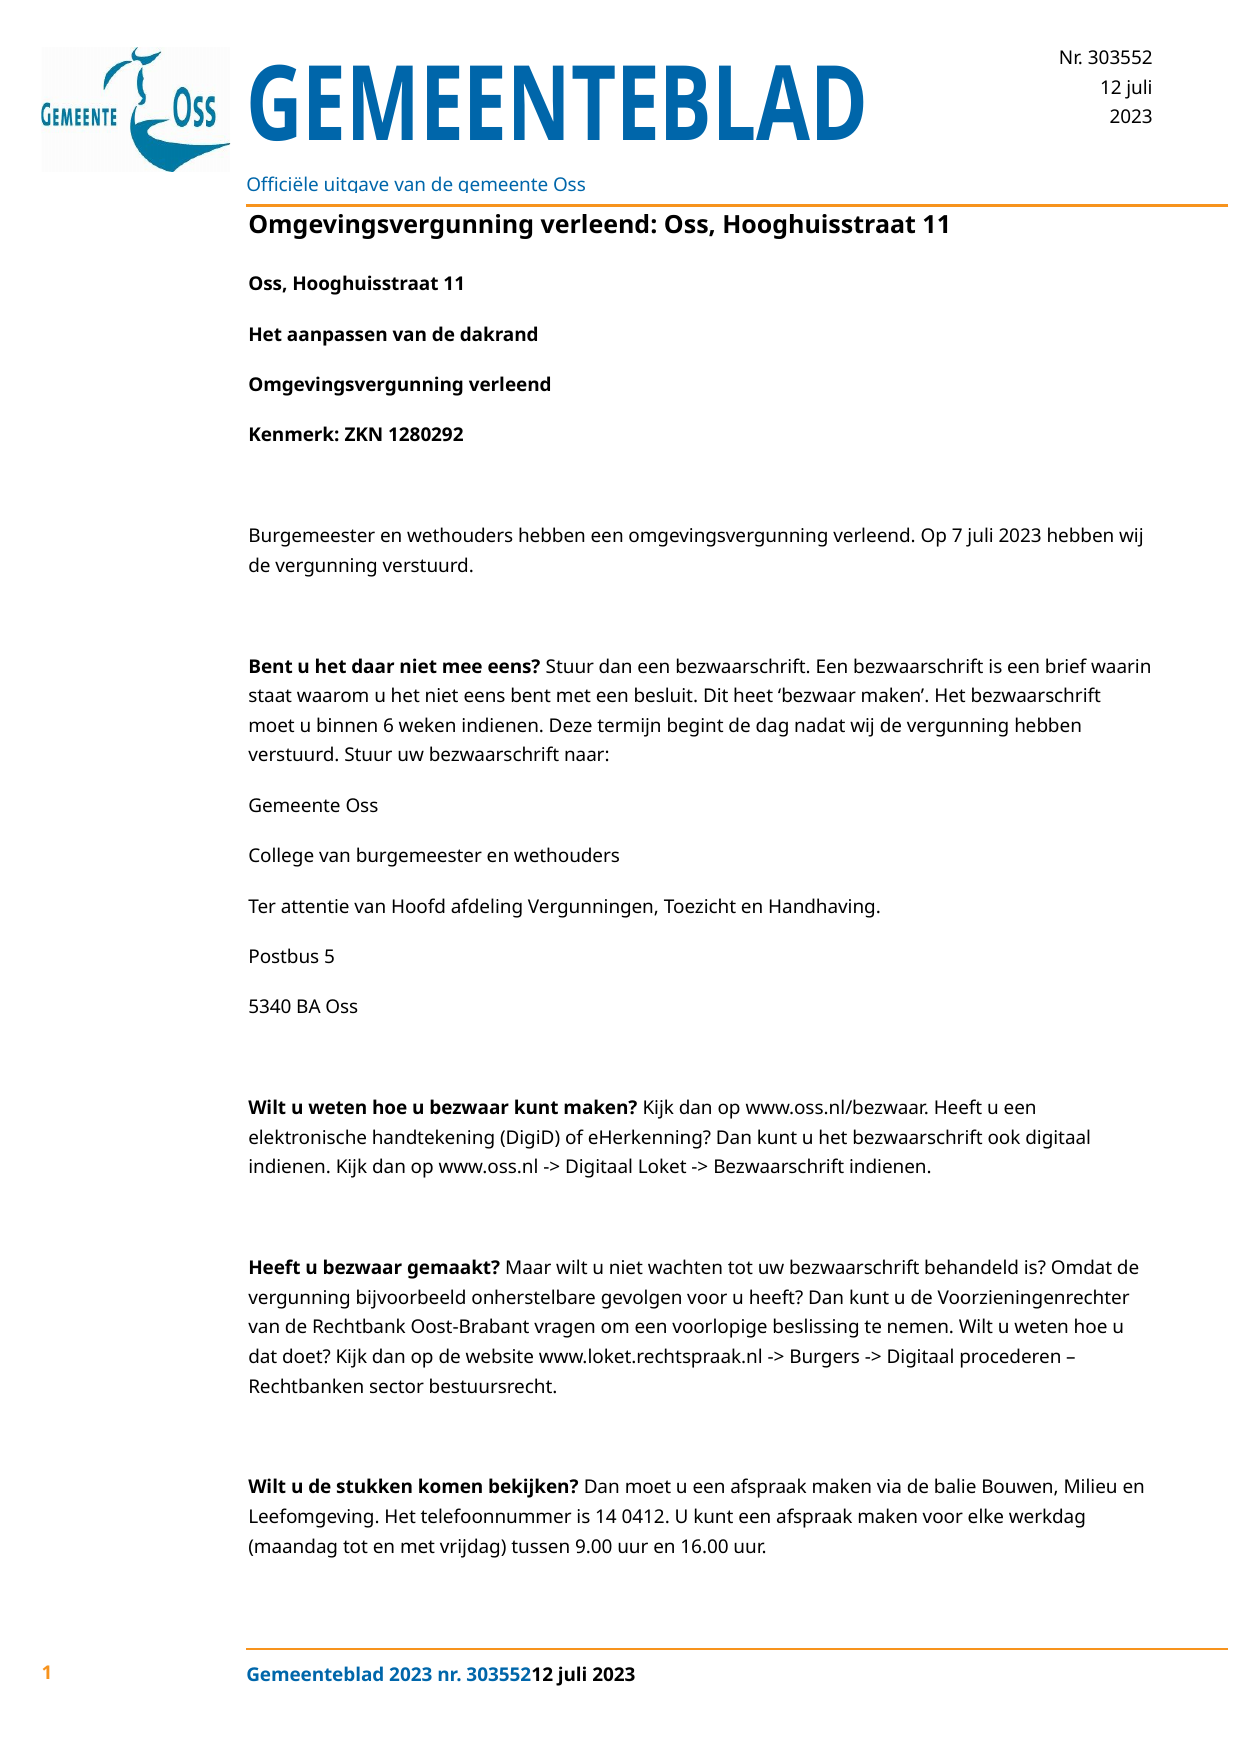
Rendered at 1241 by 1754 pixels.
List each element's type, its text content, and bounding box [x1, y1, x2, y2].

text Bent u het daar niet mee eens? Stuur dan een bezwaarschrift. Een bezwaarschrift is een brief waarin staat waarom u het niet eens bent met een besluit. Dit heet ‘bezwaar maken’. Het bezwaarschrift moet u binnen 6 weken indienen. Deze termijn begint de dag nadat wij de vergunning hebben verstuurd. Stuur uw bezwaarschrift naar: [248, 653, 1152, 767]
picture [41, 47, 231, 172]
text Omgevingsvergunning verleend [248, 371, 1152, 397]
text Omgevingsvergunning verleend: Oss, Hooghuisstraat 11 [248, 207, 1152, 241]
text Ter attentie van Hoofd afdeling Vergunningen, Toezicht en Handhaving. [248, 893, 1152, 918]
text Oss, Hooghuisstraat 11 [248, 270, 1152, 296]
text Burgemeester en wethouders hebben een omgevingsvergunning verleend. Op 7 juli 2023 hebben wij de vergunning verstuurd. [248, 522, 1152, 578]
text Wilt u weten hoe u bezwaar kunt maken? Kijk dan op www.oss.nl/bezwaar. Heeft u een elektronische handtekening (DigiD) of eHerkenning? Dan kunt u het bezwaarschrift ook digitaal indienen. Kijk dan op www.oss.nl -> Digitaal Loket -> Bezwaarschrift indienen. [248, 1094, 1152, 1179]
text Kenmerk: ZKN 1280292 [248, 422, 1152, 447]
text 5340 BA Oss [248, 994, 1152, 1019]
text Postbus 5 [248, 943, 1152, 969]
text Gemeente Oss [248, 792, 1152, 818]
text Wilt u de stukken komen bekijken? Dan moet u een afspraak maken via de balie Bouwen, Milieu en Leefomgeving. Het telefoonnummer is 14 0412. U kunt een afspraak maken voor elke werkdag (maandag tot en met vrijdag) tussen 9.00 uur en 16.00 uur. [248, 1474, 1152, 1558]
text Het aanpassen van de dakrand [248, 321, 1152, 346]
text Heeft u bezwaar gemaakt? Maar wilt u niet wachten tot uw bezwaarschrift behandeld is? Omdat de vergunning bijvoorbeeld onherstelbare gevolgen voor u heeft? Dan kunt u de Voorzieningenrechter van de Rechtbank Oost-Brabant vragen om een voorlopige beslissing te nemen. Wilt u weten hoe u dat doet? Kijk dan op de website www.loket.rechtspraak.nl -> Burgers -> Digitaal procederen – Rechtbanken sector bestuursrecht. [248, 1254, 1152, 1398]
text College van burgemeester en wethouders [248, 842, 1152, 868]
